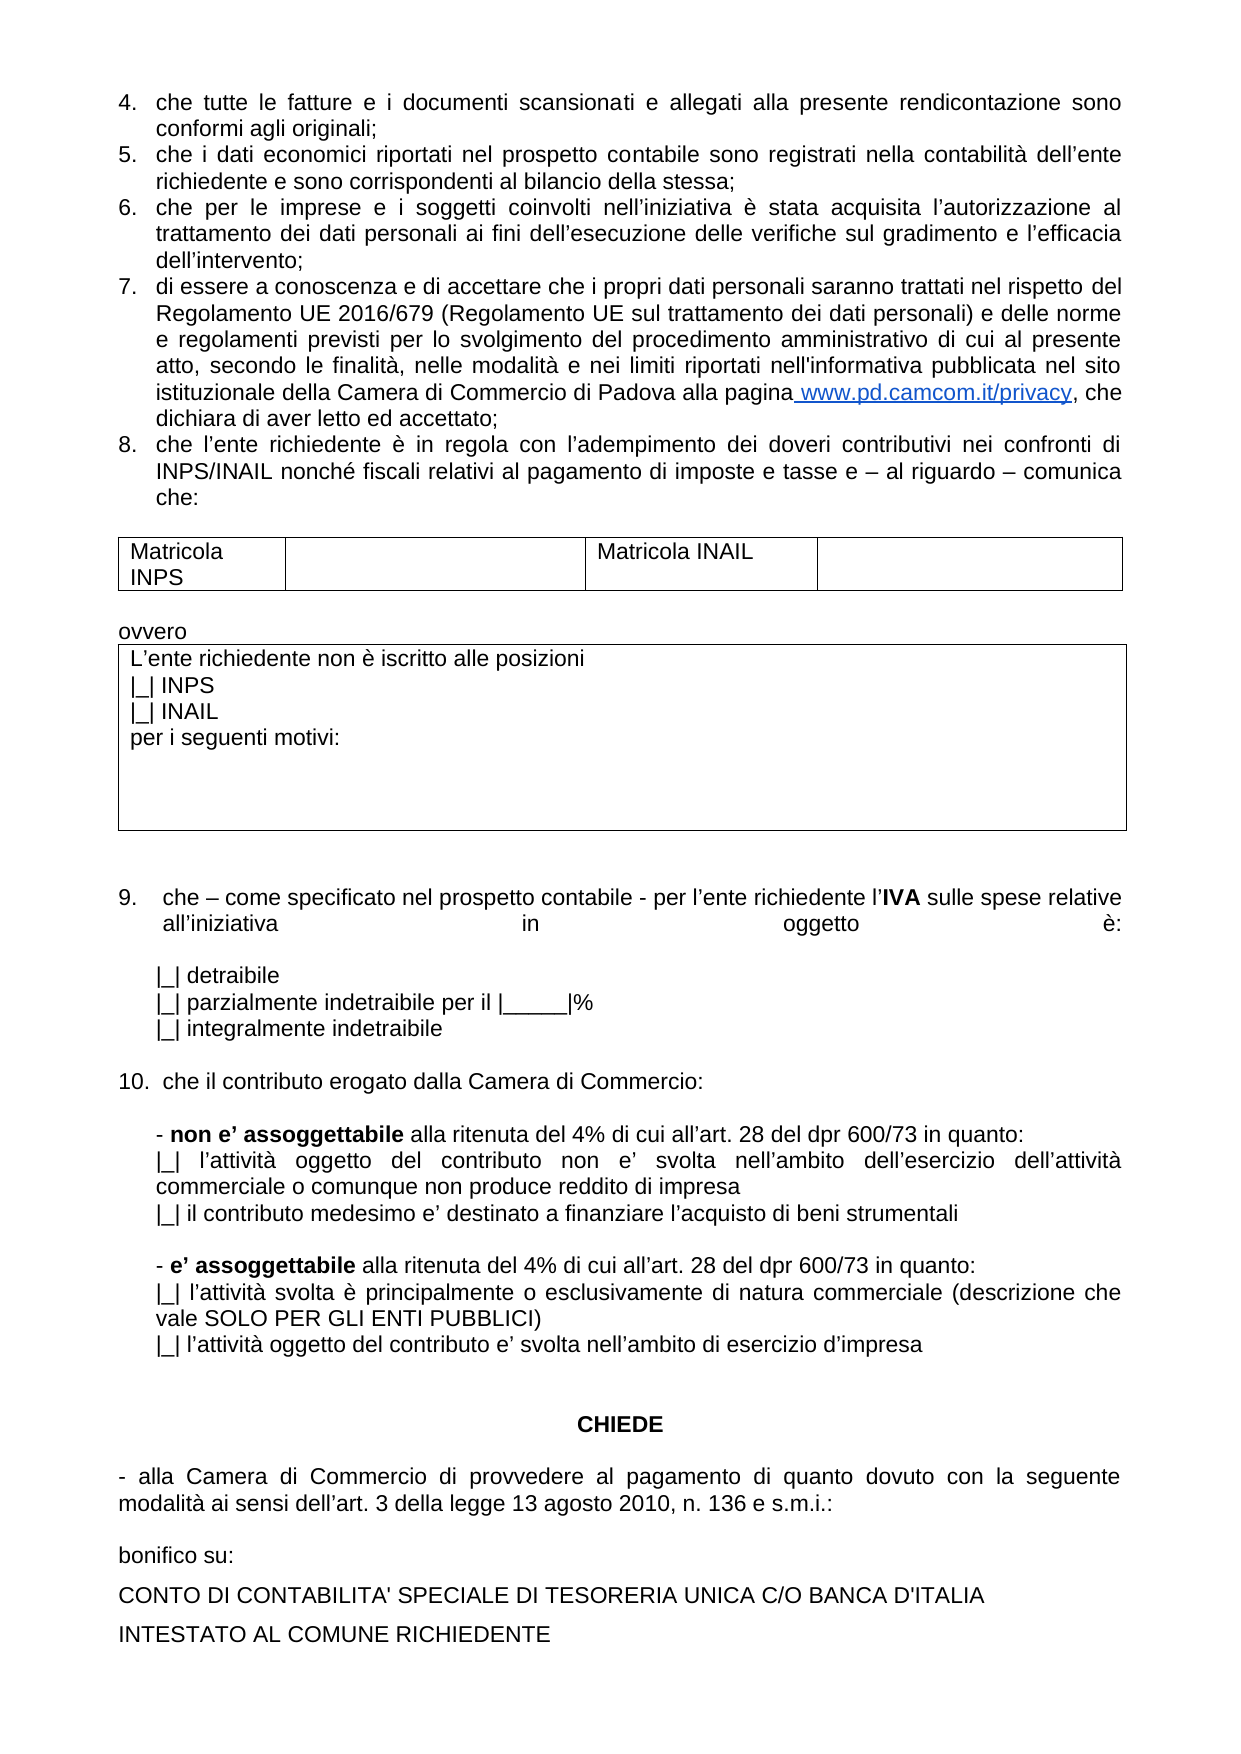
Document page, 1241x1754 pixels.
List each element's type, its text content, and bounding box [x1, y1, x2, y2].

list che l’ente richiedente è in regola con l’adempimento dei doveri contributivi nei confronti di INPS/INAIL nonché fiscali relativi al pagamento di imposte e tasse e – al riguardo – comunica che: [118, 431, 1122, 537]
text |_| il contributo medesimo e’ destinato a finanziare l’acquisto di beni strumentali [156, 1200, 1122, 1226]
list che i dati economici riportati nel prospetto contabile sono registrati nella contabilità dell’ente richiedente e sono corrispondenti al bilancio della stessa; [118, 141, 1122, 194]
text |_| l’attività svolta è principalmente o esclusivamente di natura commerciale (descrizione che vale SOLO PER GLI ENTI PUBBLICI) [156, 1279, 1122, 1331]
text bonifico su: [118, 1542, 1124, 1569]
list che tutte le fatture e i documenti scansionati e allegati alla presente rendicontazione sono conformi agli originali; [118, 89, 1122, 141]
text CHIEDE [118, 1411, 1122, 1437]
list che per le imprese e i soggetti coinvolti nell’iniziativa è stata acquisita l’autorizzazione al trattamento dei dati personali ai fini dell’esecuzione delle verifiche sul gradimento e l’efficacia dell’intervento; [118, 194, 1122, 273]
text |_| parzialmente indetraibile per il |_____|% [156, 989, 1122, 1015]
text - e’ assoggettabile alla ritenuta del 4% di cui all’art. 28 del dpr 600/73 in quanto: [118, 1252, 1122, 1279]
list di essere a conoscenza e di accettare che i propri dati personali saranno trattati nel rispetto del Regolamento UE 2016/679 (Regolamento UE sul trattamento dei dati personali) e delle norme e regolamenti previsti per lo svolgimento del procedimento amministrativo di cui al presente atto, secondo le finalità, nelle modalità e nei limiti riportati nell'informativa pubblicata nel sito istituzionale della Camera di Commercio di Padova alla pagina www.pd.camcom.it/privacy, che dichiara di aver letto ed accettato; [118, 273, 1122, 431]
table_header L’ente richiedente non è iscritto alle posizioni |_| INPS |_| INAIL per i seguenti motivi: [119, 645, 1126, 830]
text - non e’ assoggettabile alla ritenuta del 4% di cui all’art. 28 del dpr 600/73 in quanto: [156, 1121, 1122, 1147]
table_header [286, 538, 585, 590]
text |_| l’attività oggetto del contributo non e’ svolta nell’ambito dell’esercizio dell’attività commerciale o comunque non produce reddito di impresa [156, 1147, 1122, 1200]
text |_| integralmente indetraibile [156, 1015, 1122, 1042]
text INTESTATO AL COMUNE RICHIEDENTE [118, 1621, 1124, 1648]
list che il contributo erogato dalla Camera di Commercio: [118, 1068, 1122, 1094]
text ovvero [118, 618, 1122, 644]
text |_| l’attività oggetto del contributo e’ svolta nell’ambito di esercizio d’impresa [156, 1331, 1122, 1358]
list che – come specificato nel prospetto contabile - per l’ente richiedente l’IVA sulle spese relative all’iniziativa in oggetto è: [118, 883, 1122, 962]
table_header Matricola INAIL [586, 538, 817, 590]
text CONTO DI CONTABILITA' SPECIALE DI TESORERIA UNICA C/O BANCA D'ITALIA [118, 1582, 1124, 1608]
text - alla Camera di Commercio di provvedere al pagamento di quanto dovuto con la seguente modalità ai sensi dell’art. 3 della legge 13 agosto 2010, n. 136 e s.m.i.: [118, 1463, 1122, 1516]
text |_| detraibile [156, 962, 1122, 989]
table_header Matricola INPS [119, 538, 285, 590]
table_header [818, 538, 1122, 590]
